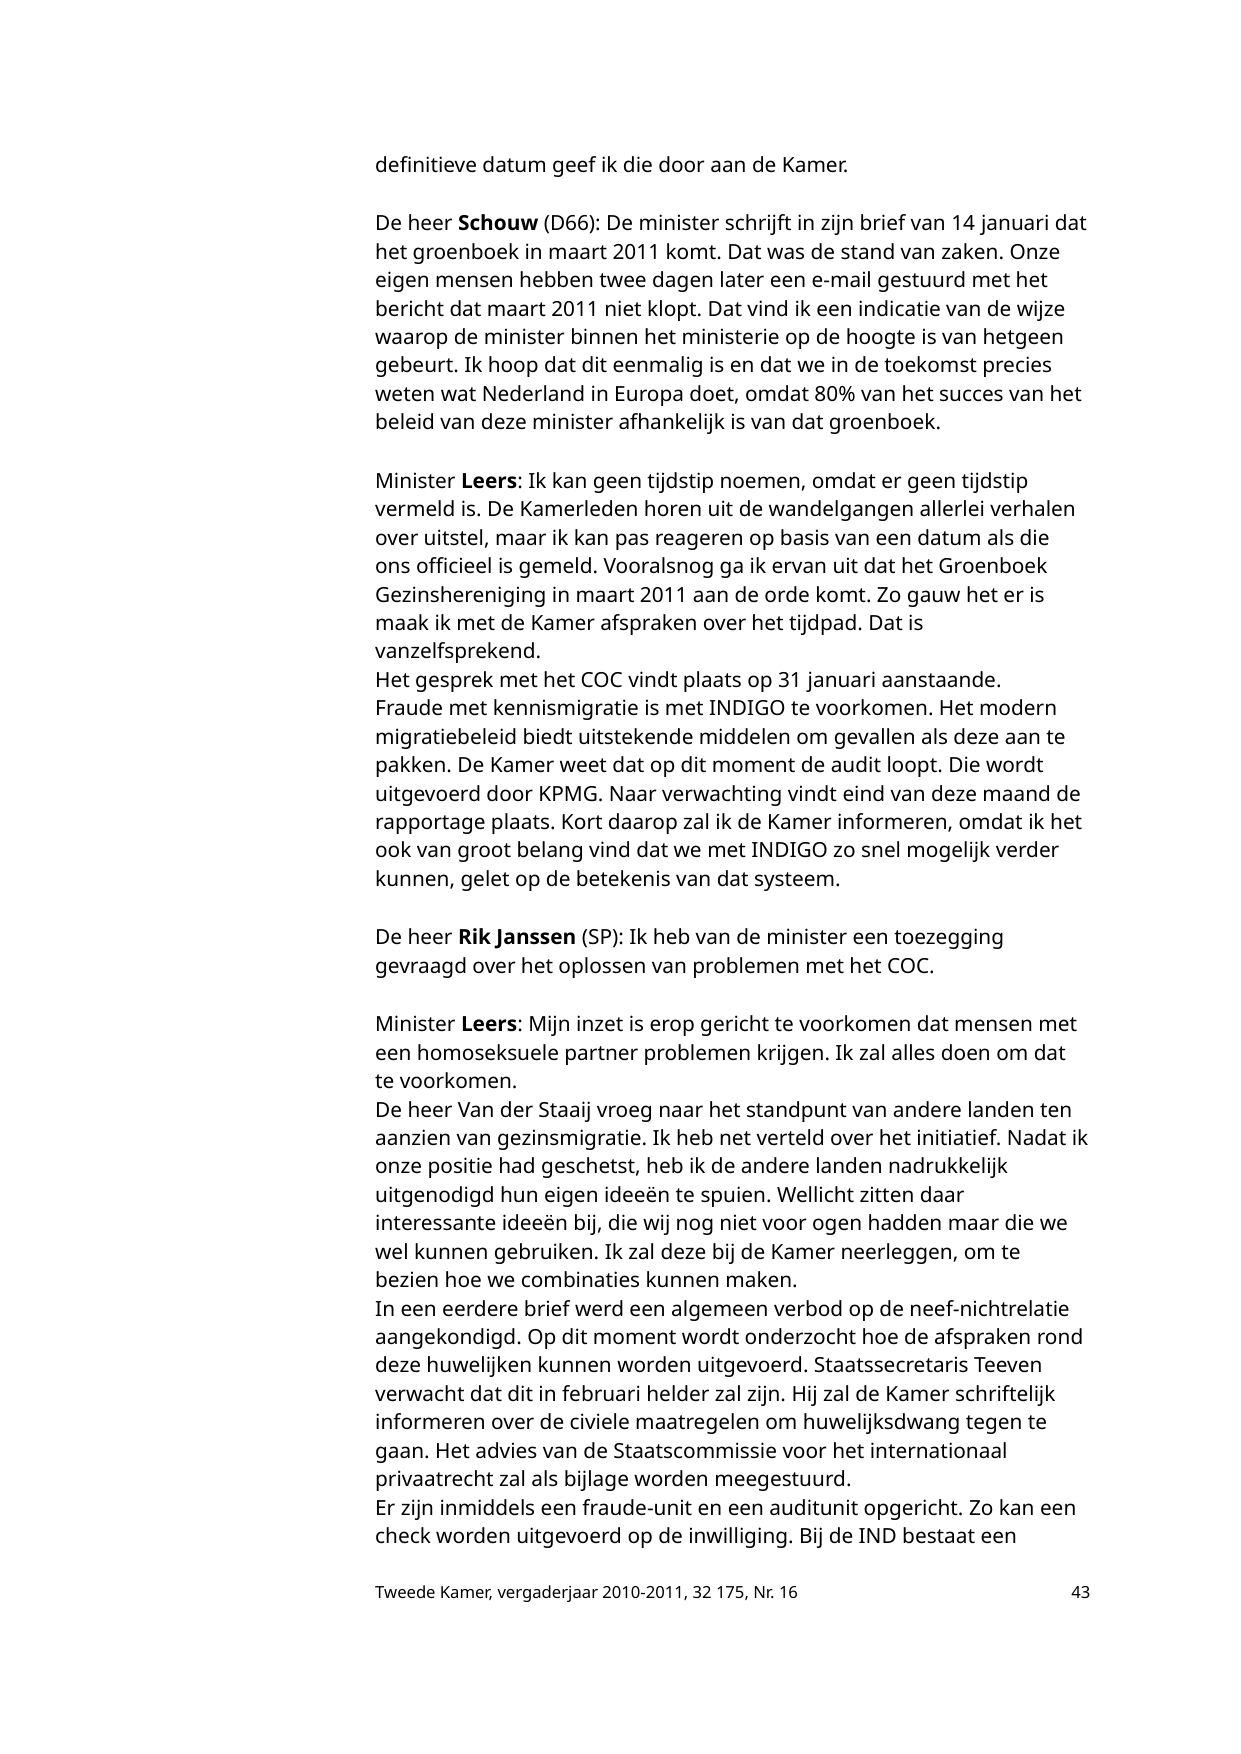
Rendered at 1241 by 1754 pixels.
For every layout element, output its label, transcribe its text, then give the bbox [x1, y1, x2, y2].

text De heer Rik Janssen (SP): Ik heb van de minister een toezegging gevraagd over het oplossen van problemen met het COC. [375, 922, 1090, 979]
text Minister Leers: Ik kan geen tijdstip noemen, omdat er geen tijdstip vermeld is. De Kamerleden horen uit de wandelgangen allerlei verhalen over uitstel, maar ik kan pas reageren op basis van een datum als die ons officieel is gemeld. Vooralsnog ga ik ervan uit dat het Groenboek Gezinshereniging in maart 2011 aan de orde komt. Zo gauw het er is maak ik met de Kamer afspraken over het tijdpad. Dat is vanzelfsprekend. [375, 466, 1090, 665]
text Er zijn inmiddels een fraude-unit en een auditunit opgericht. Zo kan een check worden uitgevoerd op de inwilliging. Bij de IND bestaat een [375, 1493, 1090, 1550]
text definitieve datum geef ik die door aan de Kamer. [375, 150, 1090, 178]
text In een eerdere brief werd een algemeen verbod op de neef-nichtrelatie aangekondigd. Op dit moment wordt onderzocht hoe de afspraken rond deze huwelijken kunnen worden uitgevoerd. Staatssecretaris Teeven verwacht dat dit in februari helder zal zijn. Hij zal de Kamer schriftelijk informeren over de civiele maatregelen om huwelijksdwang tegen te gaan. Het advies van de Staatscommissie voor het internationaal privaatrecht zal als bijlage worden meegestuurd. [375, 1294, 1090, 1493]
text De heer Van der Staaij vroeg naar het standpunt van andere landen ten aanzien van gezinsmigratie. Ik heb net verteld over het initiatief. Nadat ik onze positie had geschetst, heb ik de andere landen nadrukkelijk uitgenodigd hun eigen ideeën te spuien. Wellicht zitten daar interessante ideeën bij, die wij nog niet voor ogen hadden maar die we wel kunnen gebruiken. Ik zal deze bij de Kamer neerleggen, om te bezien hoe we combinaties kunnen maken. [375, 1095, 1090, 1294]
text Het gesprek met het COC vindt plaats op 31 januari aanstaande. [375, 665, 1090, 693]
text Fraude met kennismigratie is met INDIGO te voorkomen. Het modern migratiebeleid biedt uitstekende middelen om gevallen als deze aan te pakken. De Kamer weet dat op dit moment de audit loopt. Die wordt uitgevoerd door KPMG. Naar verwachting vindt eind van deze maand de rapportage plaats. Kort daarop zal ik de Kamer informeren, omdat ik het ook van groot belang vind dat we met INDIGO zo snel mogelijk verder kunnen, gelet op de betekenis van dat systeem. [375, 693, 1090, 892]
text Minister Leers: Mijn inzet is erop gericht te voorkomen dat mensen met een homoseksuele partner problemen krijgen. Ik zal alles doen om dat te voorkomen. [375, 1009, 1090, 1095]
text De heer Schouw (D66): De minister schrijft in zijn brief van 14 januari dat het groenboek in maart 2011 komt. Dat was de stand van zaken. Onze eigen mensen hebben twee dagen later een e-mail gestuurd met het bericht dat maart 2011 niet klopt. Dat vind ik een indicatie van de wijze waarop de minister binnen het ministerie op de hoogte is van hetgeen gebeurt. Ik hoop dat dit eenmalig is en dat we in de toekomst precies weten wat Nederland in Europa doet, omdat 80% van het succes van het beleid van deze minister afhankelijk is van dat groenboek. [375, 208, 1090, 436]
